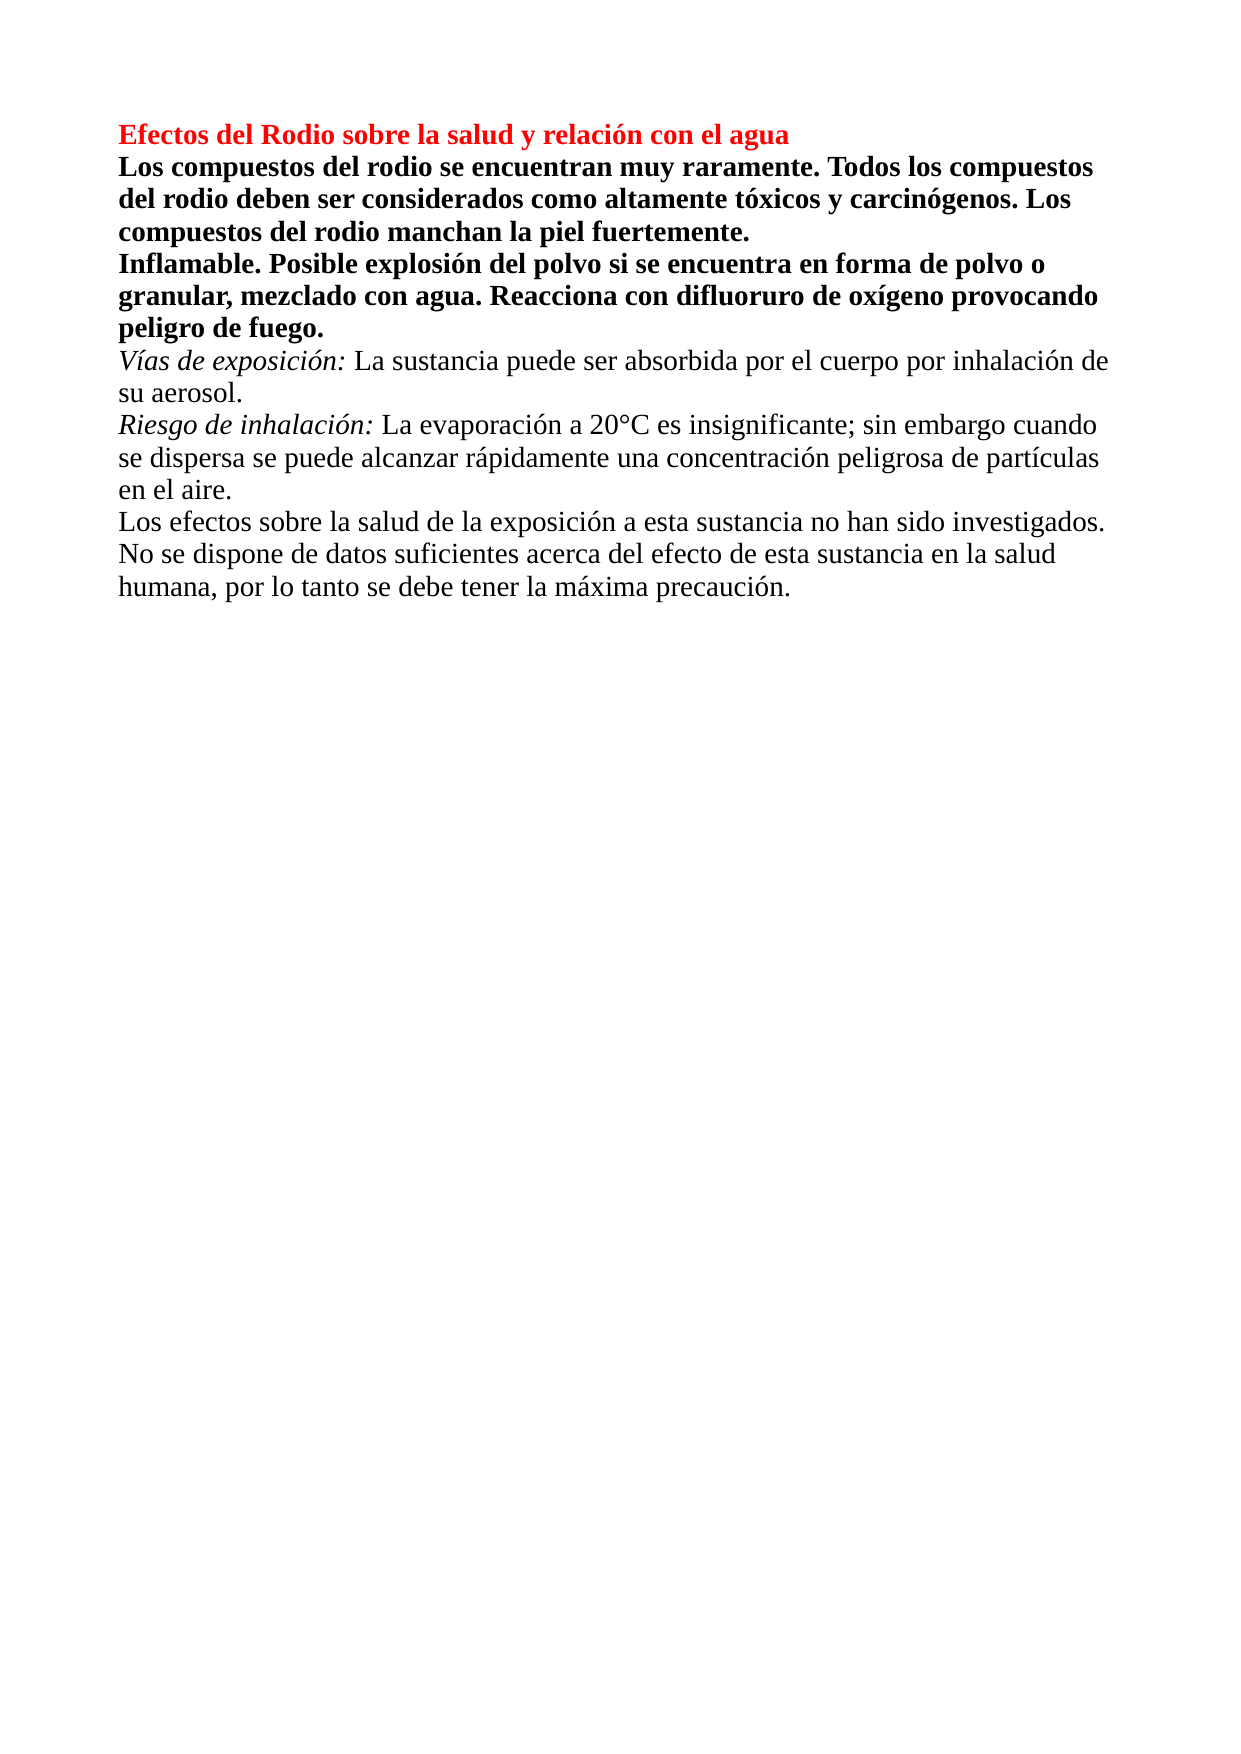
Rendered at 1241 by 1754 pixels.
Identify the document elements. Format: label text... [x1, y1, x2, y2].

text Efectos del Rodio sobre la salud y relación con el agua [118, 118, 1122, 150]
text Vías de exposición: La sustancia puede ser absorbida por el cuerpo por inhalación de su aerosol. [118, 344, 1122, 409]
text Riesgo de inhalación: La evaporación a 20°C es insignificante; sin embargo cuando se dispersa se puede alcanzar rápidamente una concentración peligrosa de partículas en el aire. [118, 409, 1122, 506]
text Inflamable. Posible explosión del polvo si se encuentra en forma de polvo o granular, mezclado con agua. Reacciona con difluoruro de oxígeno provocando peligro de fuego. [118, 247, 1122, 344]
text Los compuestos del rodio se encuentran muy raramente. Todos los compuestos del rodio deben ser considerados como altamente tóxicos y carcinógenos. Los compuestos del rodio manchan la piel fuertemente. [118, 150, 1122, 247]
text Los efectos sobre la salud de la exposición a esta sustancia no han sido investigados. No se dispone de datos suficientes acerca del efecto de esta sustancia en la salud humana, por lo tanto se debe tener la máxima precaución. [118, 506, 1108, 602]
